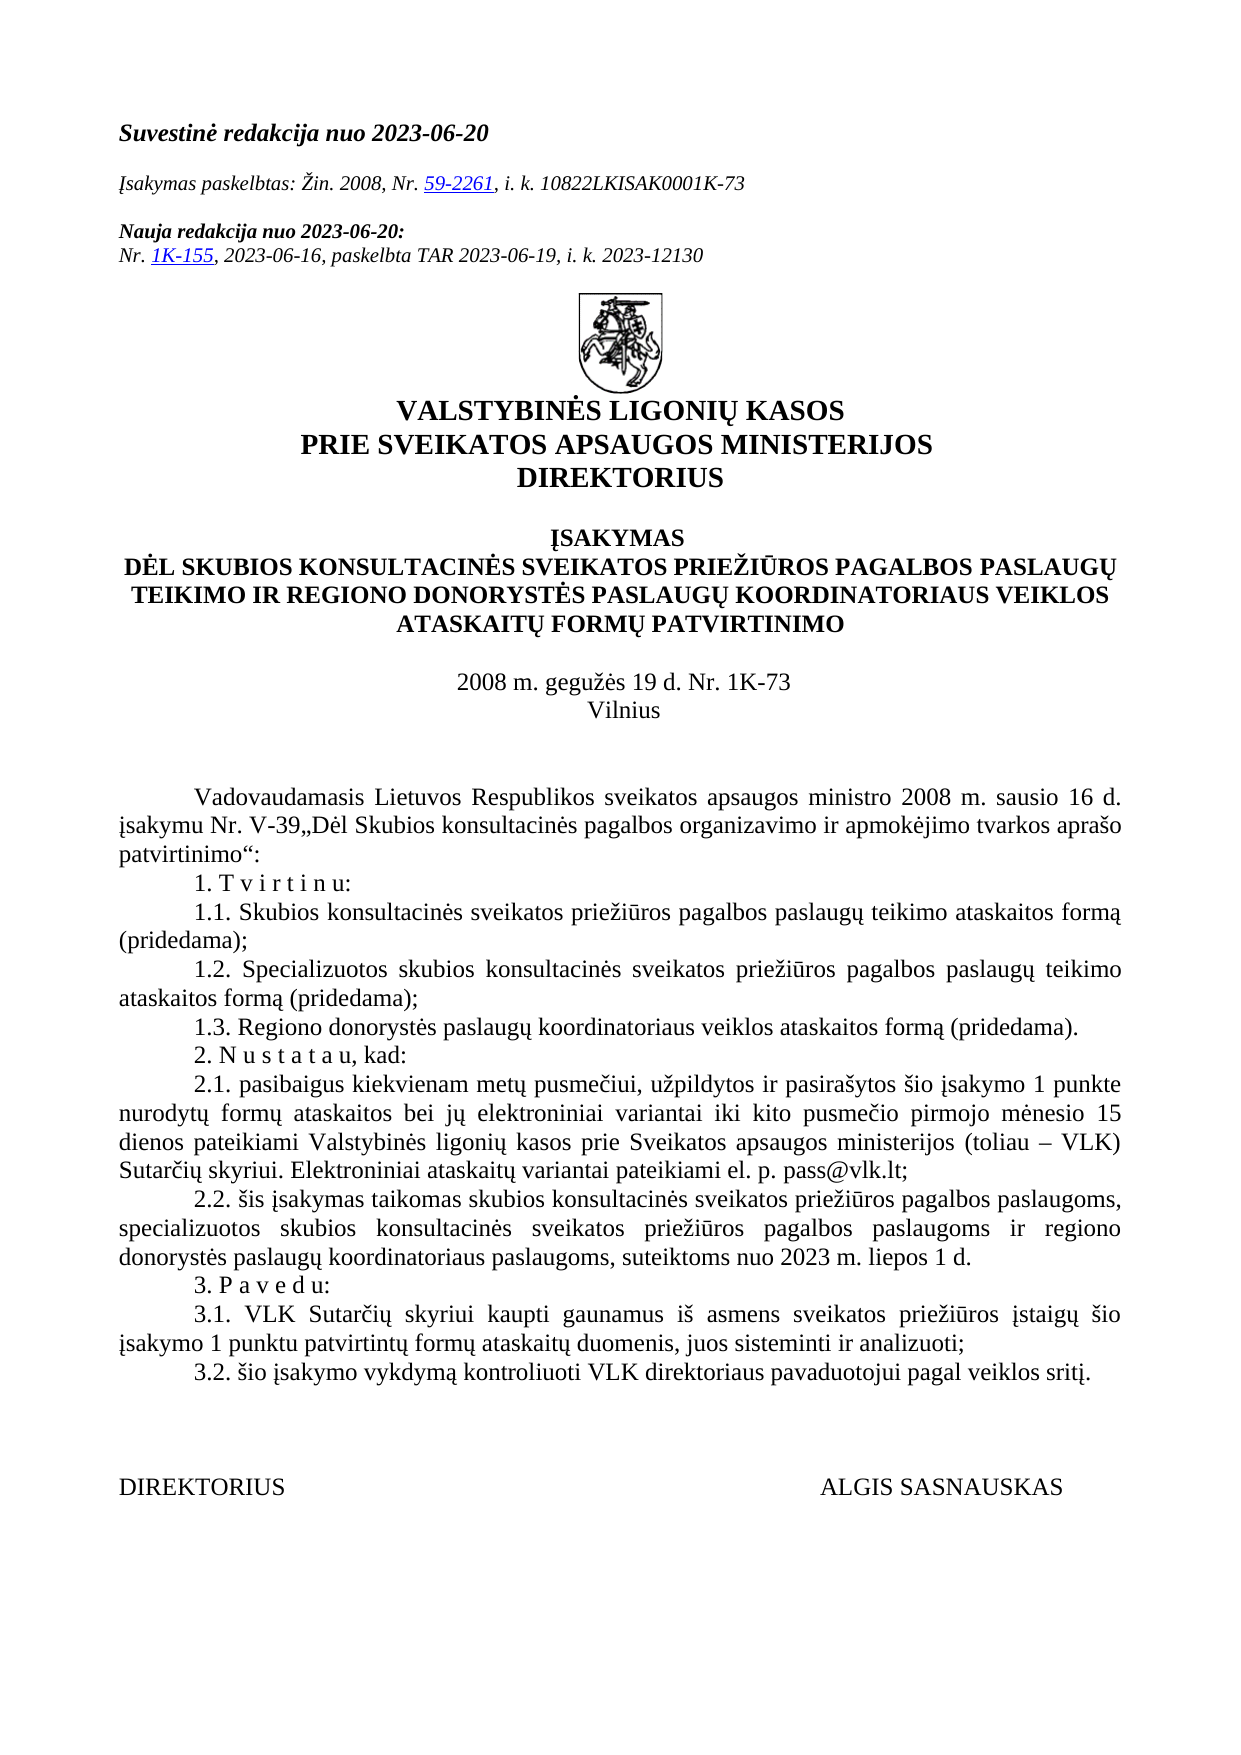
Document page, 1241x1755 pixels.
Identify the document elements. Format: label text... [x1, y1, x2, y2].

text 1.3. Regiono donorystės paslaugų koordinatoriaus veiklos ataskaitos formą (pridedama). [119, 1012, 1122, 1040]
text Vadovaudamasis Lietuvos Respublikos sveikatos apsaugos ministro 2008 m. sausio 16 d. įsakymu Nr. V-39„Dėl Skubios konsultacinės pagalbos organizavimo ir apmokėjimo tvarkos aprašo patvirtinimo“: [119, 782, 1122, 868]
text Nauja redakcija nuo 2023-06-20: [119, 219, 1122, 243]
text DIREKTORIUS [119, 461, 1122, 494]
text VALSTYBINĖS LIGONIŲ KASOS [119, 393, 1122, 427]
text 3. P a v e d u: [119, 1270, 1122, 1299]
text 2.1. pasibaigus kiekvienam metų pusmečiui, užpildytos ir pasirašytos šio įsakymo 1 punkte nurodytų formų ataskaitos bei jų elektroniniai variantai iki kito pusmečio pirmojo mėnesio 15 dienos pateikiami Valstybinės ligonių kasos prie Sveikatos apsaugos ministerijos (toliau – VLK) Sutarčių skyriui. Elektroniniai ataskaitų variantai pateikiami el. p. pass@vlk.lt; [119, 1069, 1122, 1184]
text 2.2. šis įsakymas taikomas skubios konsultacinės sveikatos priežiūros pagalbos paslaugoms, specializuotos skubios konsultacinės sveikatos priežiūros pagalbos paslaugoms ir regiono donorystės paslaugų koordinatoriaus paslaugoms, suteiktoms nuo 2023 m. liepos 1 d. [119, 1184, 1122, 1270]
text 3.1. VLK Sutarčių skyriui kaupti gaunamus iš asmens sveikatos priežiūros įstaigų šio įsakymo 1 punktu patvirtintų formų ataskaitų duomenis, juos sisteminti ir analizuoti; [119, 1299, 1122, 1357]
text Nr. 1K-155, 2023-06-16, paskelbta TAR 2023-06-19, i. k. 2023-12130 [119, 243, 1122, 267]
text 1.2. Specializuotos skubios konsultacinės sveikatos priežiūros pagalbos paslaugų teikimo ataskaitos formą (pridedama); [119, 954, 1122, 1012]
text Vilnius [119, 695, 1122, 724]
text 2. N u s t a t a u, kad: [119, 1040, 1122, 1069]
text 2008 m. gegužės 19 d. Nr. 1K-73 [119, 667, 1122, 695]
text Įsakymas paskelbtas: Žin. 2008, Nr. 59-2261, i. k. 10822LKISAK0001K-73 [119, 171, 1122, 195]
text DIREKTORIUS ALGIS SASNAUSKAS [119, 1472, 1122, 1500]
text 1.1. Skubios konsultacinės sveikatos priežiūros pagalbos paslaugų teikimo ataskaitos formą (pridedama); [119, 897, 1122, 954]
text 3.2. šio įsakymo vykdymą kontroliuoti VLK direktoriaus pavaduotojui pagal veiklos sritį. [119, 1357, 1122, 1385]
text 1. T v i r t i n u: [119, 868, 1122, 897]
text PRIE SVEIKATOS APSAUGOS MINISTERIJOS [119, 427, 1122, 461]
text DĖL SKUBIOS KONSULTACINĖS SVEIKATOS PRIEŽIŪROS PAGALBOS PASLAUGŲ TEIKIMO IR REGIONO DONORYSTĖS PASLAUGŲ KOORDINATORIAUS VEIKLOS ATASKAITŲ FORMŲ PATVIRTINIMO [119, 552, 1122, 638]
text Suvestinė redakcija nuo 2023-06-20 [119, 118, 1122, 147]
text ĮSAKYMAS [119, 523, 1122, 552]
